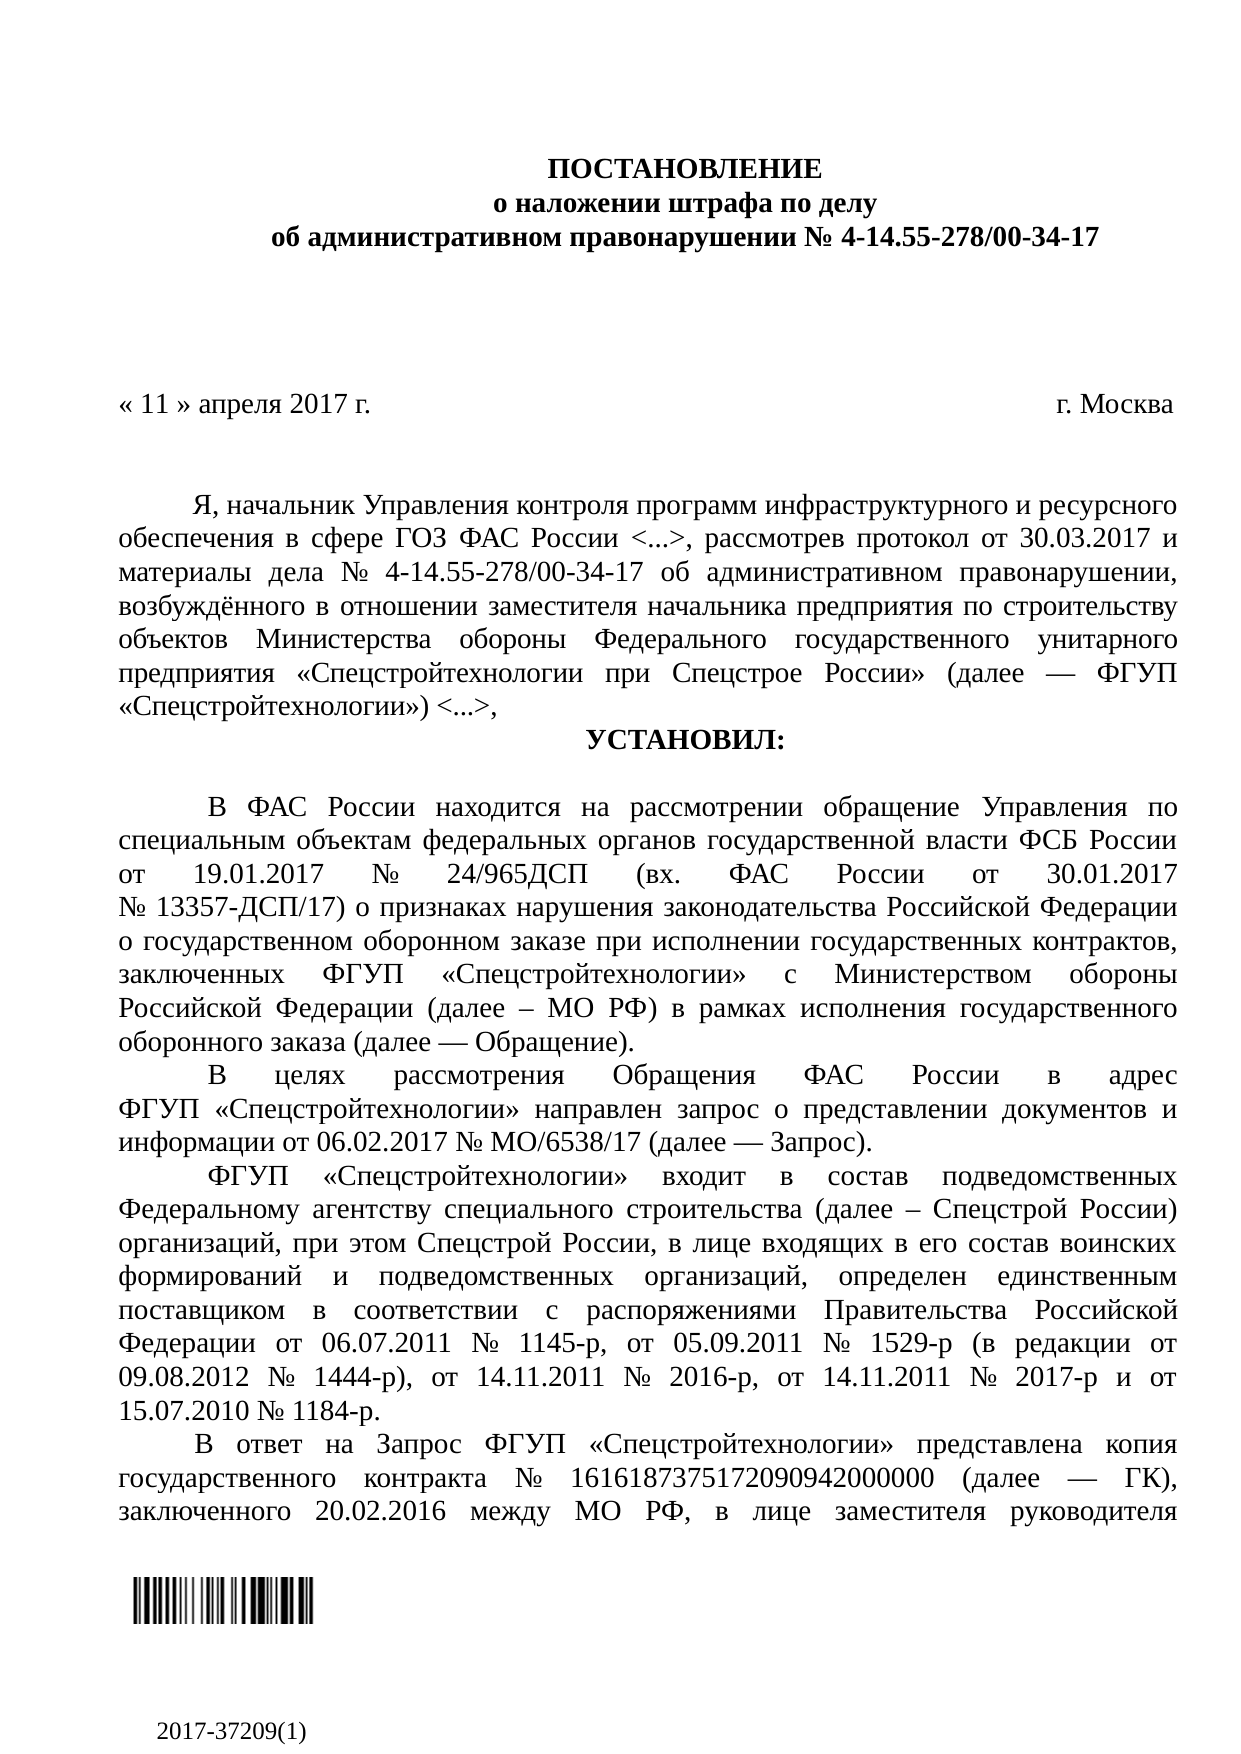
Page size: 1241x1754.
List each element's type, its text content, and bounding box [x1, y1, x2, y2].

text ПОСТАНОВЛЕНИЕ [118, 152, 1178, 185]
text В целях рассмотрения Обращения ФАС России в адрес ФГУП «Спецстройтехнологии» направлен запрос о представлении документов и информации от 06.02.2017 № МО/6538/17 (далее — Запрос). [118, 1057, 1178, 1158]
text о наложении штрафа по делу [118, 185, 1178, 219]
text « 11 » апреля 2017 г. г. Москва [118, 386, 1178, 420]
text об административном правонарушении № 4-14.55-278/00-34-17 [118, 219, 1178, 252]
text УСТАНОВИЛ: [118, 722, 1178, 755]
text ФГУП «Спецстройтехнологии» входит в состав подведомственных Федеральному агентству специального строительства (далее – Спецстрой России) организаций, при этом Спецстрой России, в лице входящих в его состав воинских формирований и подведомственных организаций, определен единственным поставщиком в соответствии с распоряжениями Правительства Российской Федерации от 06.07.2011 № 1145-р, от 05.09.2011 № 1529-р (в редакции от 09.08.2012 № 1444-р), от 14.11.2011 № 2016-р, от 14.11.2011 № 2017-р и от 15.07.2010 № 1184-р. [118, 1158, 1178, 1426]
text В ответ на Запрос ФГУП «Спецстройтехнологии» представлена копия государственного контракта № 1616187375172090942000000 (далее — ГК), заключенного 20.02.2016 между МО РФ, в лице заместителя руководителя [118, 1426, 1178, 1527]
text Я, начальник Управления контроля программ инфраструктурного и ресурсного обеспечения в сфере ГОЗ ФАС России <...>, рассмотрев протокол от 30.03.2017 и материалы дела № 4-14.55-278/00-34-17 об административном правонарушении, возбуждённого в отношении заместителя начальника предприятия по строительству объектов Министерства обороны Федерального государственного унитарного предприятия «Спецстройтехнологии при Спецстрое России» (далее — ФГУП «Спецстройтехнологии») <...>, [118, 487, 1178, 722]
picture [118, 1577, 331, 1624]
text В ФАС России находится на рассмотрении обращение Управления по специальным объектам федеральных органов государственной власти ФСБ России от 19.01.2017 № 24/965ДСП (вх. ФАС России от 30.01.2017 № 13357-ДСП/17) о признаках нарушения законодательства Российской Федерации о государственном оборонном заказе при исполнении государственных контрактов, заключенных ФГУП «Спецстройтехнологии» с Министерством обороны Российской Федерации (далее – МО РФ) в рамках исполнения государственного оборонного заказа (далее — Обращение). [118, 789, 1178, 1057]
